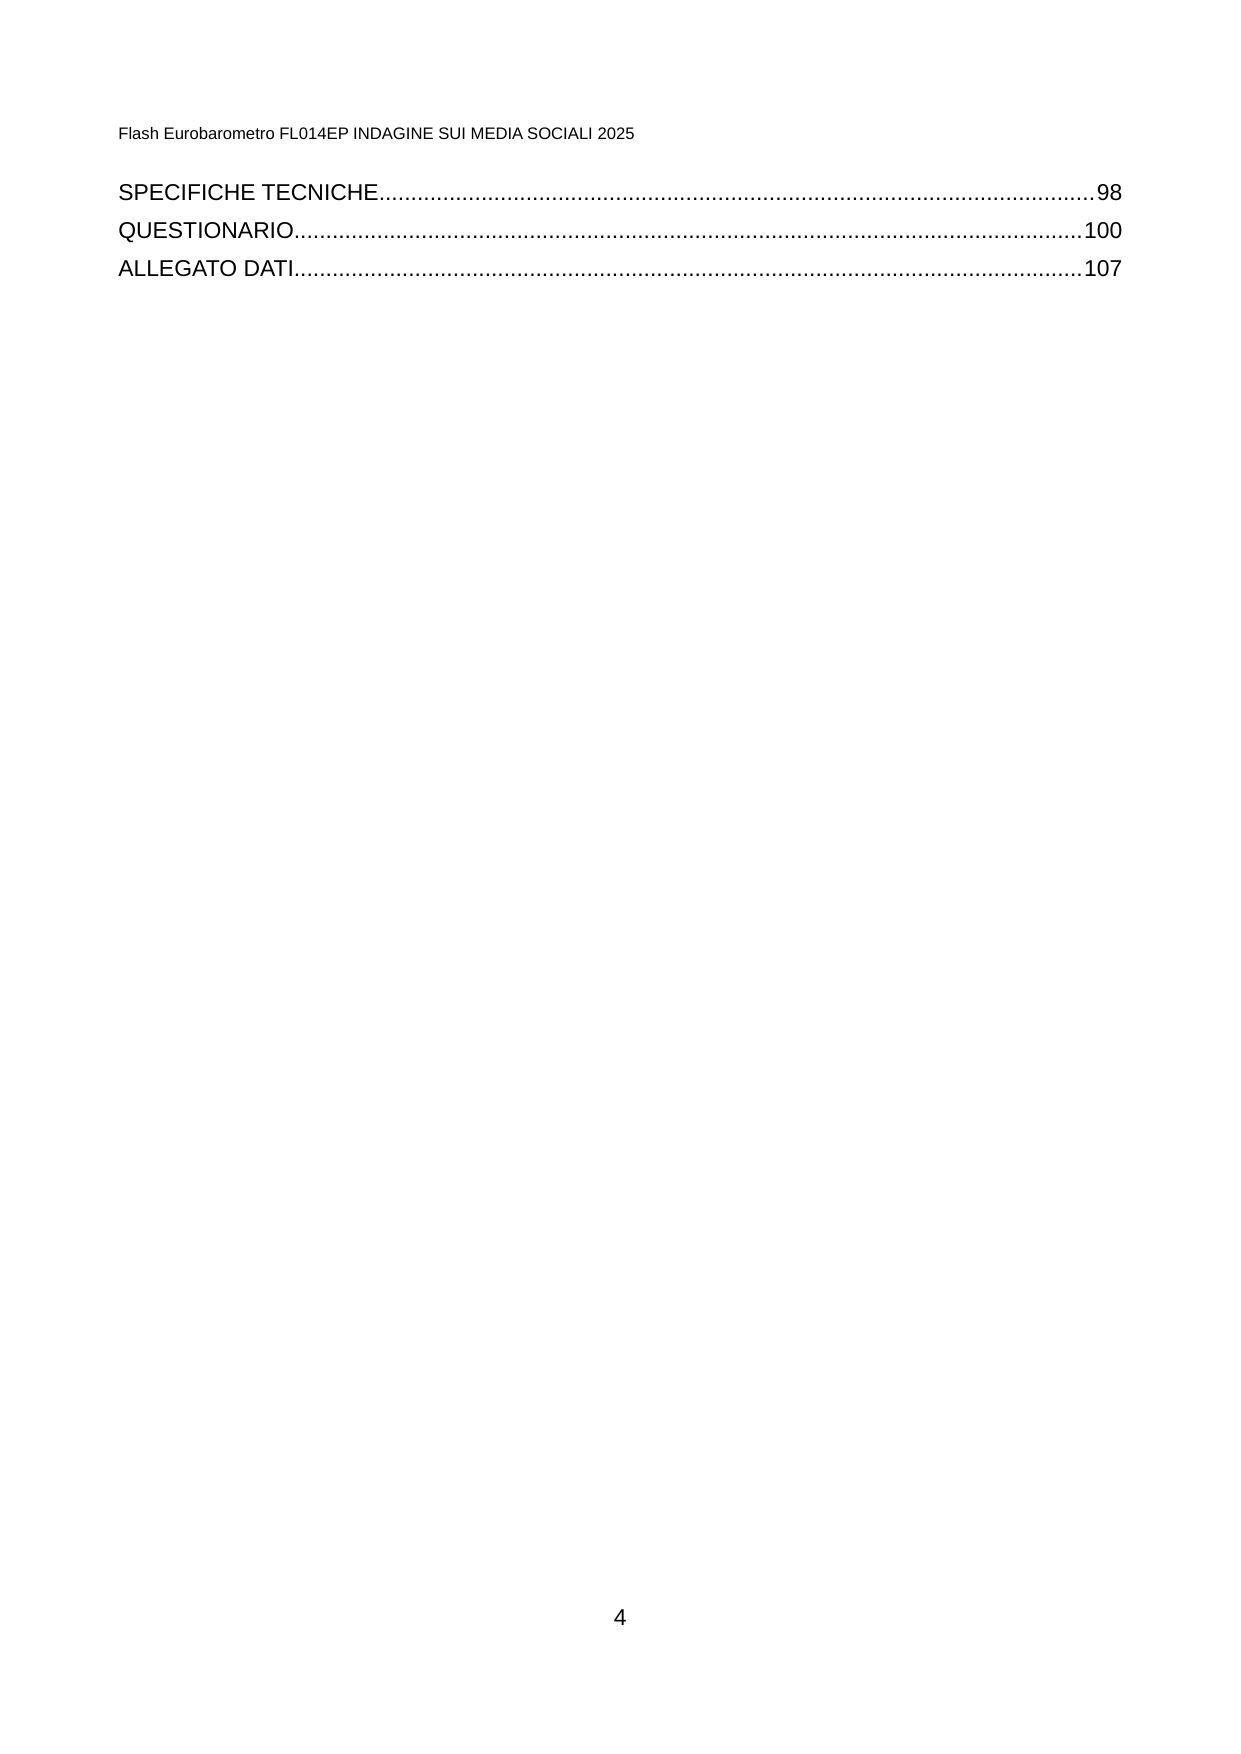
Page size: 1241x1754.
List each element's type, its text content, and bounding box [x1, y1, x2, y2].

text ALLEGATO DATI 107 [118, 255, 1122, 281]
text QUESTIONARIO 100 [118, 217, 1122, 243]
text SPECIFICHE TECNICHE 98 [118, 179, 1122, 205]
